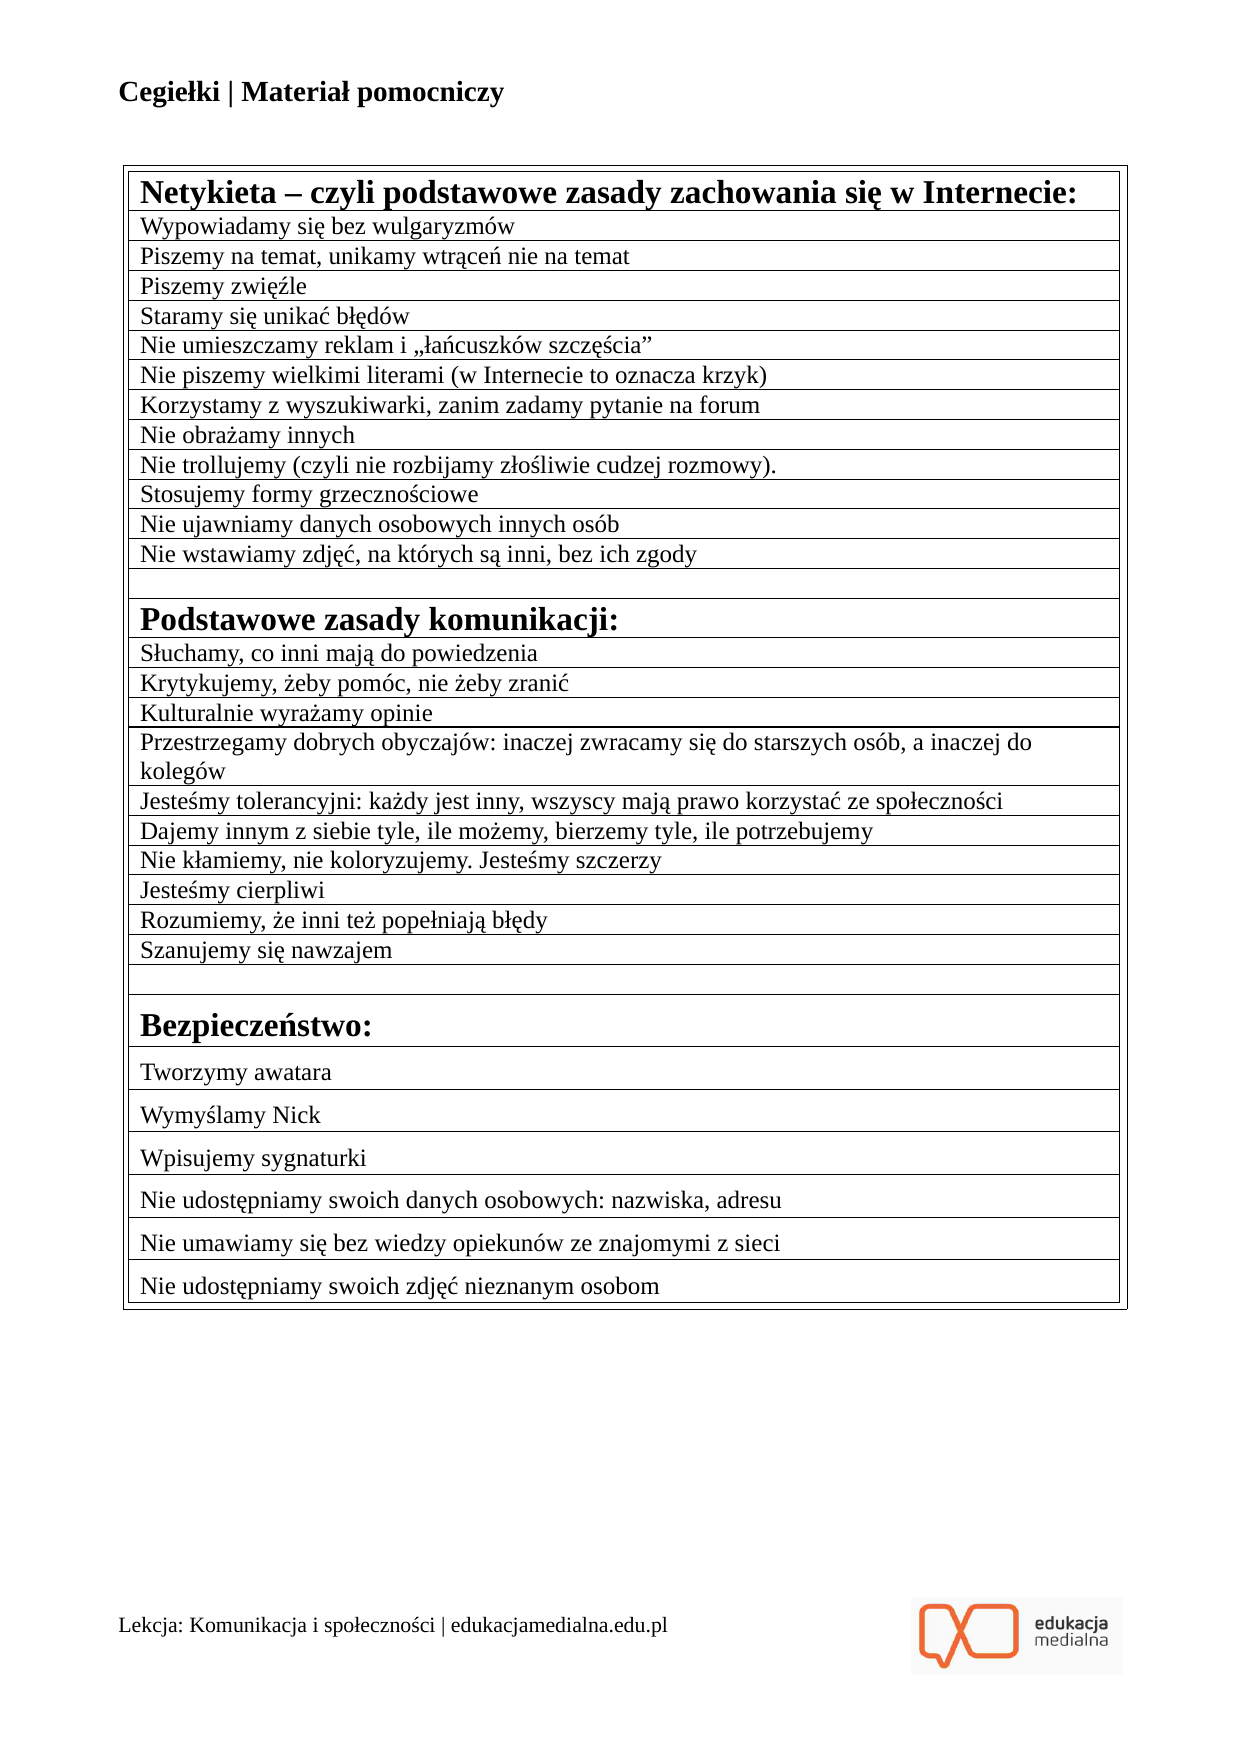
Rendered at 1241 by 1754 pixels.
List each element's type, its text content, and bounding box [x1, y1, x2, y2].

table_cell Tworzymy awatara [129, 1047, 1119, 1088]
table_cell Piszemy na temat, unikamy wtrąceń nie na temat [129, 241, 1119, 270]
table_cell Stosujemy formy grzecznościowe [129, 480, 1119, 508]
table_cell Szanujemy się nawzajem [129, 935, 1119, 964]
table_cell Nie piszemy wielkimi literami (w Internecie to oznacza krzyk) [129, 360, 1119, 389]
table_cell Nie udostępniamy swoich zdjęć nieznanym osobom [129, 1260, 1119, 1302]
table_cell Korzystamy z wyszukiwarki, zanim zadamy pytanie na forum [129, 390, 1119, 419]
table_cell Nie umawiamy się bez wiedzy opiekunów ze znajomymi z sieci [129, 1218, 1119, 1259]
table_header [124, 166, 1127, 1309]
table_cell Podstawowe zasady komunikacji: [129, 599, 1119, 637]
text Cegiełki | Materiał pomocniczy [118, 74, 1122, 107]
table_cell Wypowiadamy się bez wulgaryzmów [129, 211, 1119, 240]
table_cell Wpisujemy sygnaturki [129, 1132, 1119, 1174]
table_cell Nie umieszczamy reklam i „łańcuszków szczęścia” [129, 331, 1119, 359]
table_cell Jesteśmy tolerancyjni: każdy jest inny, wszyscy mają prawo korzystać ze społeczności [129, 786, 1119, 815]
table_cell Nie kłamiemy, nie koloryzujemy. Jesteśmy szczerzy [129, 846, 1119, 874]
table_cell Przestrzegamy dobrych obyczajów: inaczej zwracamy się do starszych osób, a inaczej do kolegów [129, 728, 1119, 785]
table_cell Dajemy innym z siebie tyle, ile możemy, bierzemy tyle, ile potrzebujemy [129, 816, 1119, 844]
table_header Netykieta – czyli podstawowe zasady zachowania się w Internecie: [129, 172, 1119, 210]
table_cell Nie udostępniamy swoich danych osobowych: nazwiska, adresu [129, 1175, 1119, 1217]
table_cell Piszemy zwięźle [129, 271, 1119, 300]
table_cell Jesteśmy cierpliwi [129, 875, 1119, 904]
table_cell Bezpieczeństwo: [129, 995, 1119, 1046]
table_cell [129, 965, 1119, 993]
table_cell Nie ujawniamy danych osobowych innych osób [129, 509, 1119, 538]
table_cell Kulturalnie wyrażamy opinie [129, 698, 1119, 726]
table_cell Krytykujemy, żeby pomóc, nie żeby zranić [129, 668, 1119, 697]
table_cell Wymyślamy Nick [129, 1090, 1119, 1131]
table_cell Rozumiemy, że inni też popełniają błędy [129, 905, 1119, 934]
picture [911, 1597, 1123, 1675]
table_cell [129, 569, 1119, 598]
table_cell Staramy się unikać błędów [129, 301, 1119, 329]
table_cell Słuchamy, co inni mają do powiedzenia [129, 638, 1119, 667]
table_cell Nie wstawiamy zdjęć, na których są inni, bez ich zgody [129, 539, 1119, 568]
table_cell Nie obrażamy innych [129, 420, 1119, 449]
table_cell Nie trollujemy (czyli nie rozbijamy złośliwie cudzej rozmowy). [129, 450, 1119, 478]
